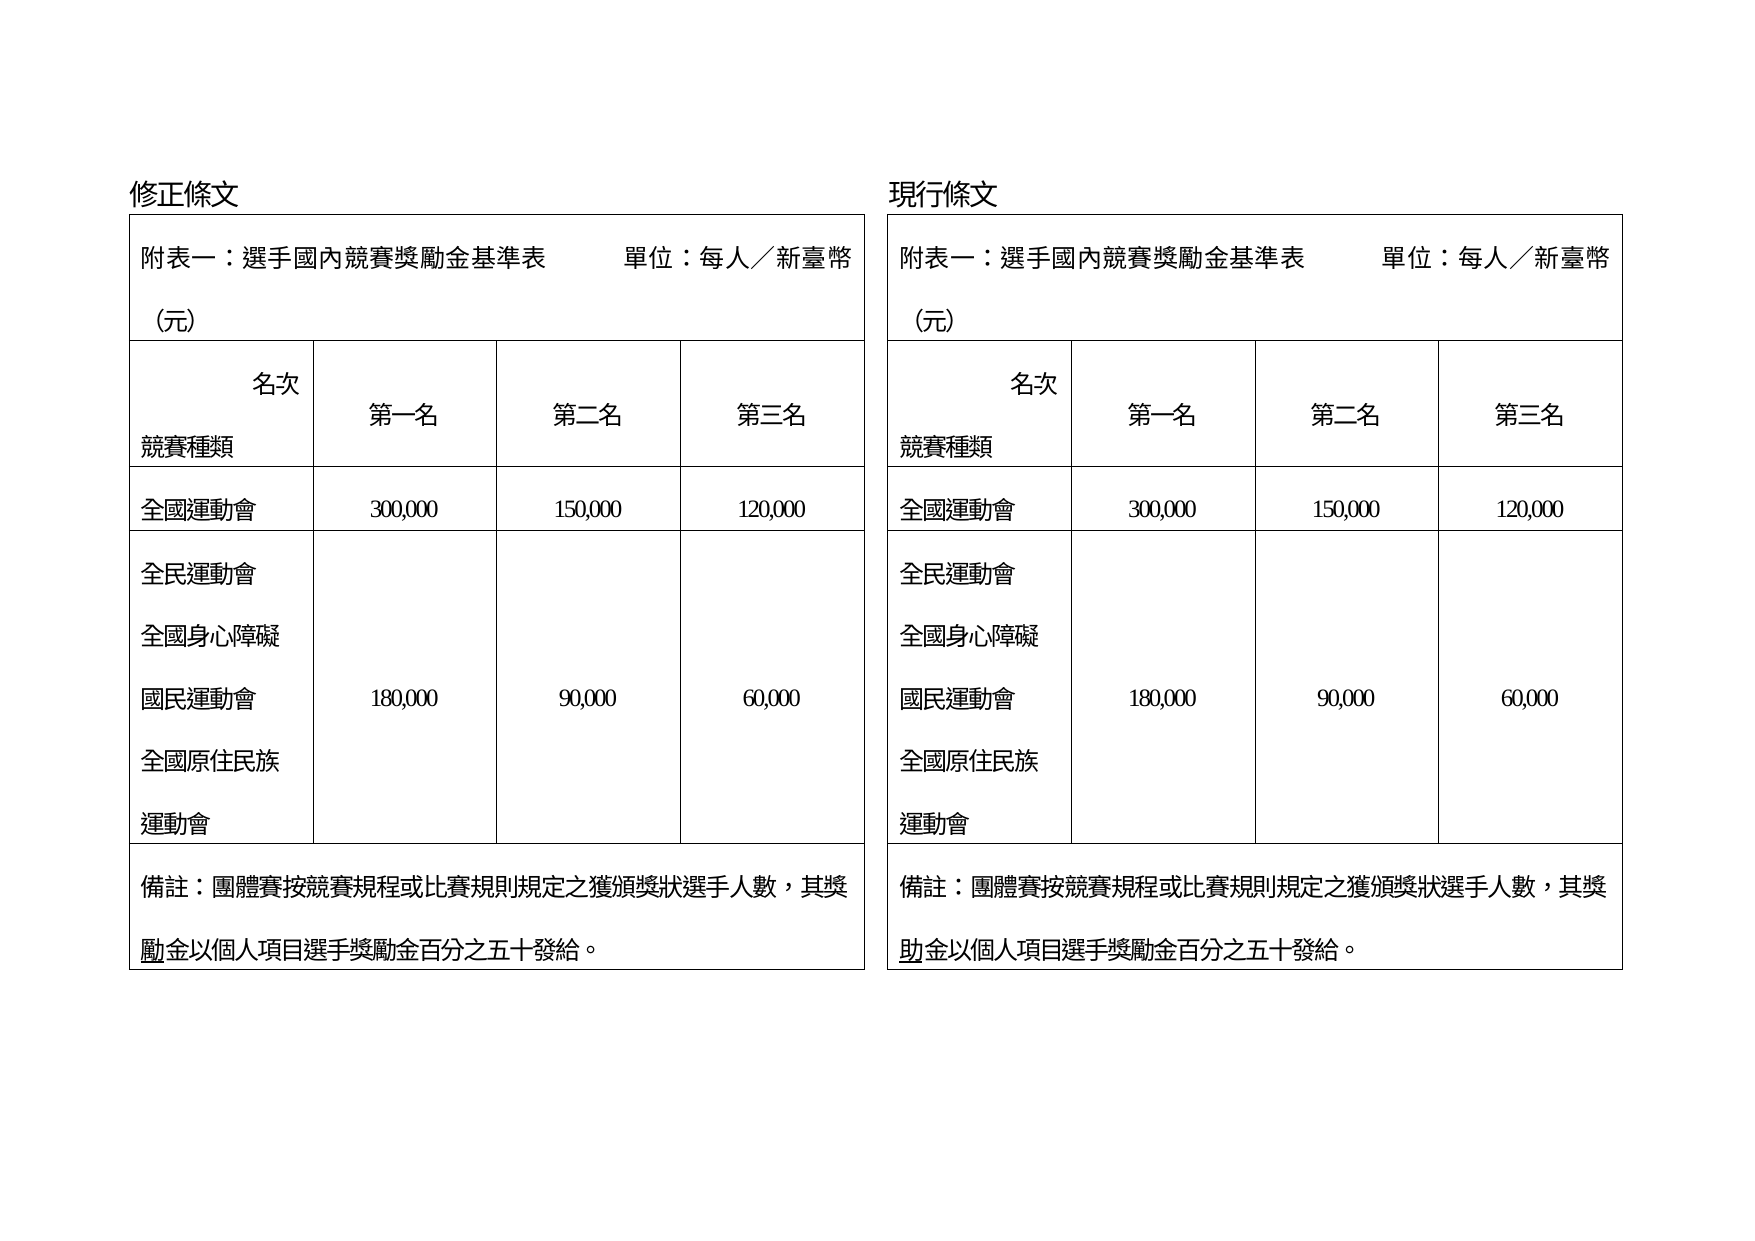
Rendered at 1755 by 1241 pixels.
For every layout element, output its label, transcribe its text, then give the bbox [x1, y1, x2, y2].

table_cell 90,000 [1256, 531, 1438, 843]
table_cell 第三名 [681, 341, 864, 466]
table_cell 180,000 [1072, 531, 1255, 843]
table_cell 全民運動會 全國身心障礙國民運動會 全國原住民族運動會 [130, 531, 313, 843]
table_cell 全國運動會 [888, 467, 1071, 529]
table_header 現行條文 [877, 151, 1635, 1033]
table_cell 120,000 [1439, 467, 1622, 529]
table_cell 第二名 [497, 341, 680, 466]
table_cell 全民運動會 全國身心障礙國民運動會 全國原住民族運動會 [888, 531, 1071, 843]
table_cell 第二名 [1256, 341, 1438, 466]
table_cell 名次 競賽種類 [130, 341, 313, 466]
table_cell 150,000 [497, 467, 680, 529]
table_cell 60,000 [1439, 531, 1622, 843]
table_cell 第三名 [1439, 341, 1622, 466]
table_header 附表一：選手國內競賽獎勵金基準表 單位：每人／新臺幣（元） [888, 215, 1622, 340]
table_cell 60,000 [681, 531, 864, 843]
table_cell 第一名 [314, 341, 496, 466]
table_cell 120,000 [681, 467, 864, 529]
table_cell 300,000 [314, 467, 496, 529]
table_cell 150,000 [1256, 467, 1438, 529]
table_cell 300,000 [1072, 467, 1255, 529]
table_header 附表一：選手國內競賽獎勵金基準表 單位：每人／新臺幣（元） [130, 215, 864, 340]
table_header 修正條文 [118, 151, 877, 1033]
table_cell 第一名 [1072, 341, 1255, 466]
table_cell 全國運動會 [130, 467, 313, 529]
table_cell 備註：團體賽按競賽規程或比賽規則規定之獲頒獎狀選手人數，其獎勵金以個人項目選手獎勵金百分之五十發給。 [130, 844, 864, 969]
table_cell 90,000 [497, 531, 680, 843]
table_cell 180,000 [314, 531, 496, 843]
table_cell 備註：團體賽按競賽規程或比賽規則規定之獲頒獎狀選手人數，其獎助金以個人項目選手獎勵金百分之五十發給。 [888, 844, 1622, 969]
table_cell 名次 競賽種類 [888, 341, 1071, 466]
